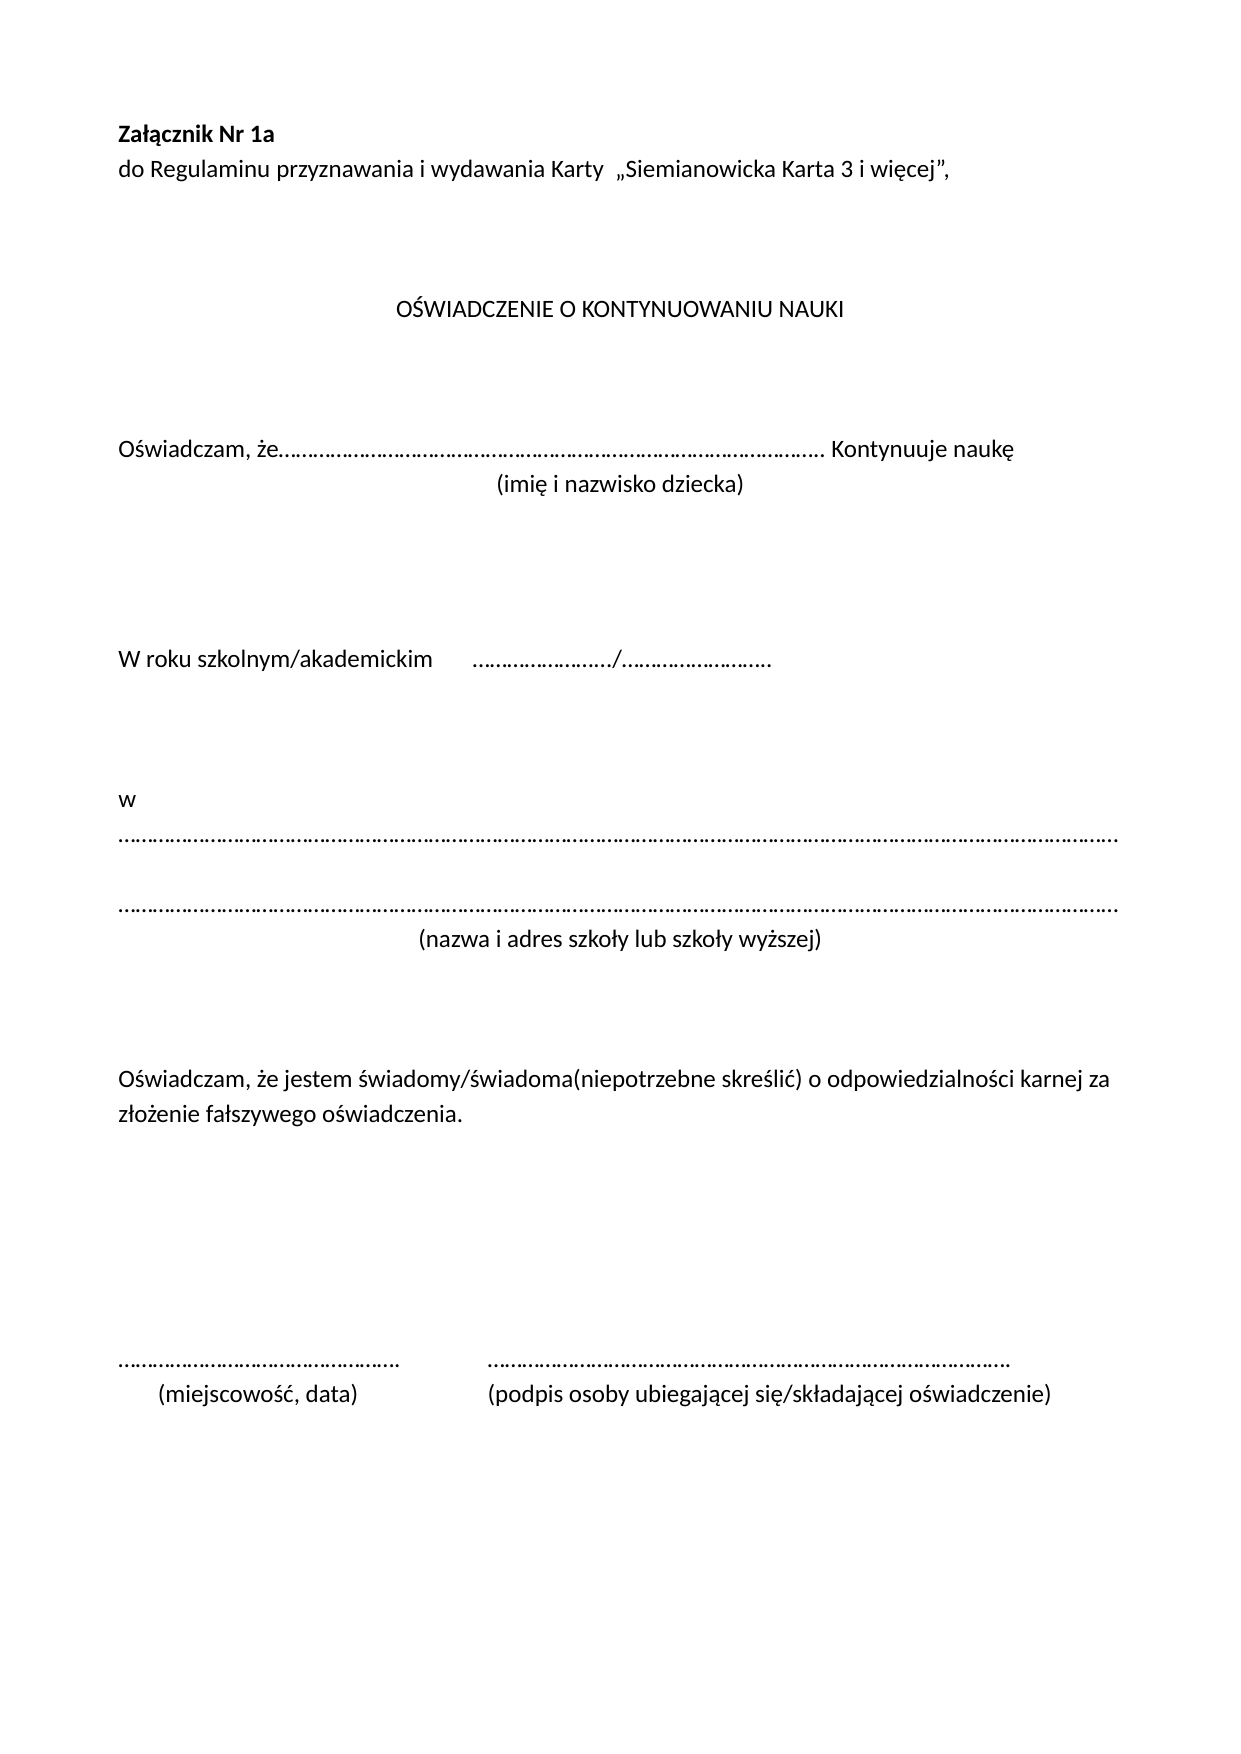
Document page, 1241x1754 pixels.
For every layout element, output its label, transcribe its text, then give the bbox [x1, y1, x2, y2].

text ………………………………………………………………………………………………………………………………………………………… [118, 888, 1122, 919]
text w ………………………………………………………………………………………………………………………………………………………… [118, 783, 1122, 849]
text (miejscowość, data) (podpis osoby ubiegającej się/składającej oświadczenie) [118, 1378, 1122, 1409]
text Oświadczam, że………………………………………………………………………………….. Kontynuuje naukę [118, 433, 1122, 464]
text (imię i nazwisko dziecka) [118, 468, 1122, 499]
text W roku szkolnym/akademickim ………………….../…………………….. [118, 643, 1122, 674]
text (nazwa i adres szkoły lub szkoły wyższej) [118, 923, 1122, 954]
text OŚWIADCZENIE O KONTYNUOWANIU NAUKI [118, 293, 1122, 324]
text Oświadczam, że jestem świadomy/świadoma(niepotrzebne skreślić) o odpowiedzialności karnej za złożenie fałszywego oświadczenia. [118, 1063, 1122, 1129]
text …………………………………………. ………………………………………………………………………………. [118, 1343, 1122, 1374]
text Załącznik Nr 1a do Regulaminu przyznawania i wydawania Karty „Siemianowicka Karta 3 i więcej”, [118, 118, 1122, 184]
